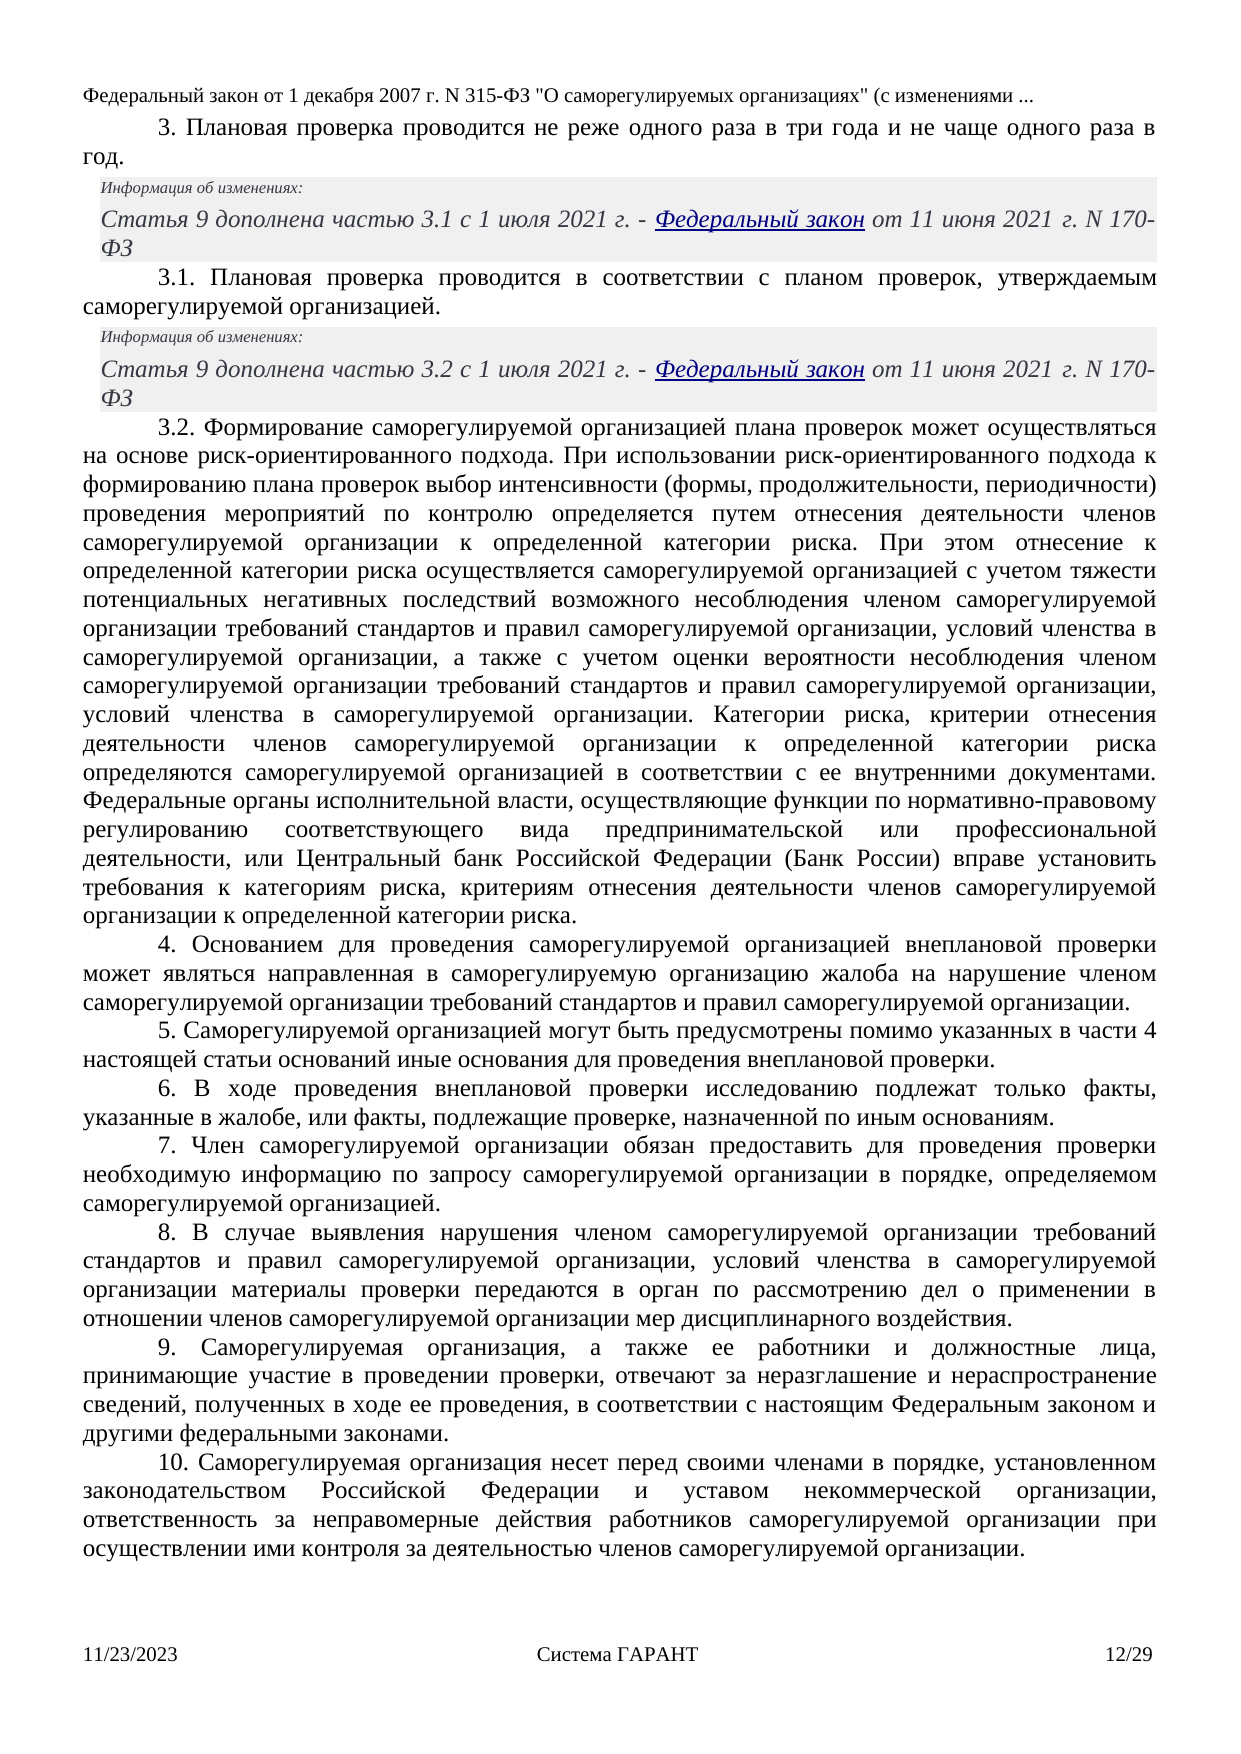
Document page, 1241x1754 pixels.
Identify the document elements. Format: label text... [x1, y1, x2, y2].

text 9. Саморегулируемая организация, а также ее работники и должностные лица, принимающие участие в проведении проверки, отвечают за неразглашение и нераспространение сведений, полученных в ходе ее проведения, в соответствии с настоящим Федеральным законом и другими федеральными законами. [83, 1332, 1157, 1447]
text Статья 9 дополнена частью 3.2 с 1 июля 2021 г. - Федеральный закон от 11 июня 2021 г. N 170-ФЗ [135, 354, 1157, 412]
text Информация об изменениях: [305, 327, 1157, 346]
text 4. Основанием для проведения саморегулируемой организацией внеплановой проверки может являться направленная в саморегулируемую организацию жалоба на нарушение членом саморегулируемой организации требований стандартов и правил саморегулируемой организации. [83, 929, 1157, 1016]
text 3.1. Плановая проверка проводится в соответствии с планом проверок, утверждаемым саморегулируемой организацией. [83, 262, 1157, 319]
text 10. Саморегулируемая организация несет перед своими членами в порядке, установленном законодательством Российской Федерации и уставом некоммерческой организации, ответственность за неправомерные действия работников саморегулируемой организации при осуществлении ими контроля за деятельностью членов саморегулируемой организации. [83, 1447, 1157, 1562]
text 8. В случае выявления нарушения членом саморегулируемой организации требований стандартов и правил саморегулируемой организации, условий членства в саморегулируемой организации материалы проверки передаются в орган по рассмотрению дел о применении в отношении членов саморегулируемой организации мер дисциплинарного воздействия. [83, 1217, 1157, 1332]
text Информация об изменениях: [100, 177, 1157, 197]
text 7. Член саморегулируемой организации обязан предоставить для проведения проверки необходимую информацию по запросу саморегулируемой организации в порядке, определяемом саморегулируемой организацией. [83, 1131, 1157, 1217]
text 3.2. Формирование саморегулируемой организацией плана проверок может осуществляться на основе риск-ориентированного подхода. При использовании риск-ориентированного подхода к формированию плана проверок выбор интенсивности (формы, продолжительности, периодичности) проведения мероприятий по контролю определяется путем отнесения деятельности членов саморегулируемой организации к определенной категории риска. При этом отнесение к определенной категории риска осуществляется саморегулируемой организацией с учетом тяжести потенциальных негативных последствий возможного несоблюдения членом саморегулируемой организации требований стандартов и правил саморегулируемой организации, условий членства в саморегулируемой организации, а также с учетом оценки вероятности несоблюдения членом саморегулируемой организации требований стандартов и правил саморегулируемой организации, условий членства в саморегулируемой организации. Категории риска, критерии отнесения деятельности членов саморегулируемой организации к определенной категории риска определяются саморегулируемой организацией в соответствии с ее внутренними документами. Федеральные органы исполнительной власти, осуществляющие функции по нормативно-правовому регулированию соответствующего вида предпринимательской или профессиональной деятельности, или Центральный банк Российской Федерации (Банк России) вправе установить требования к категориям риска, критериям отнесения деятельности членов саморегулируемой организации к определенной категории риска. [83, 412, 1157, 929]
text Статья 9 дополнена частью 3.1 с 1 июля 2021 г. - Федеральный закон от 11 июня 2021 г. N 170-ФЗ [100, 204, 1157, 262]
text 3. Плановая проверка проводится не реже одного раза в три года и не чаще одного раза в год. [83, 112, 1157, 170]
text 6. В ходе проведения внеплановой проверки исследованию подлежат только факты, указанные в жалобе, или факты, подлежащие проверке, назначенной по иным основаниям. [83, 1073, 1157, 1131]
text 5. Саморегулируемой организацией могут быть предусмотрены помимо указанных в части 4 настоящей статьи оснований иные основания для проведения внеплановой проверки. [83, 1016, 1157, 1073]
